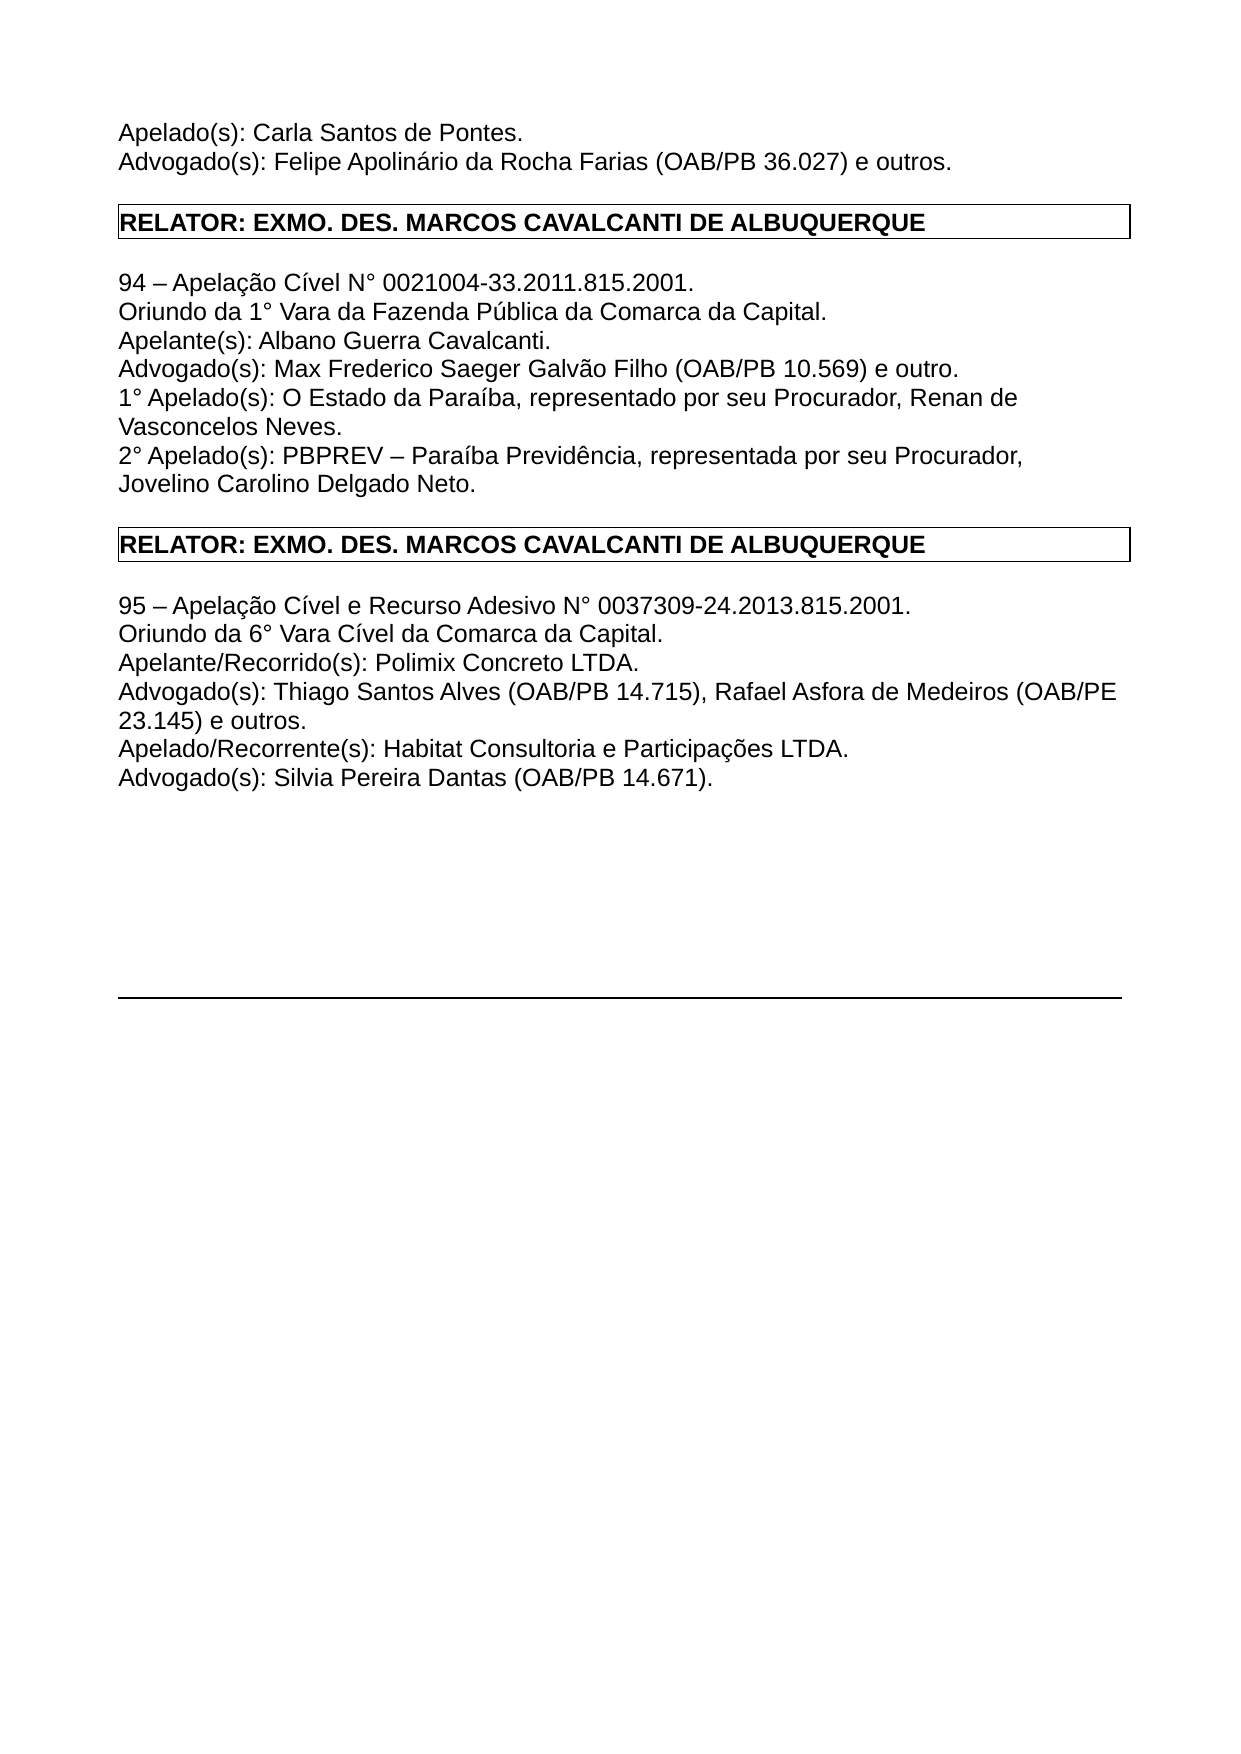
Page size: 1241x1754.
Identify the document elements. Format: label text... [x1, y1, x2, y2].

text 2° Apelado(s): PBPREV – Paraíba Previdência, representada por seu Procurador, Jovelino Carolino Delgado Neto. [118, 441, 1122, 498]
text Advogado(s): Silvia Pereira Dantas (OAB/PB 14.671). [118, 763, 1122, 792]
text 95 – Apelação Cível e Recurso Adesivo N° 0037309-24.2013.815.2001. [118, 591, 1122, 619]
text Oriundo da 1° Vara da Fazenda Pública da Comarca da Capital. [118, 297, 1122, 326]
text Advogado(s): Felipe Apolinário da Rocha Farias (OAB/PB 36.027) e outros. [118, 147, 1122, 176]
text Apelado(s): Carla Santos de Pontes. [118, 118, 1122, 147]
text Advogado(s): Thiago Santos Alves (OAB/PB 14.715), Rafael Asfora de Medeiros (OAB/PE 23.145) e outros. [118, 677, 1122, 734]
text Apelado/Recorrente(s): Habitat Consultoria e Participações LTDA. [118, 734, 1122, 763]
text RELATOR: EXMO. DES. MARCOS CAVALCANTI DE ALBUQUERQUE [119, 528, 1129, 561]
text Advogado(s): Max Frederico Saeger Galvão Filho (OAB/PB 10.569) e outro. [118, 354, 1122, 383]
text 94 – Apelação Cível N° 0021004-33.2011.815.2001. [118, 268, 1122, 297]
text RELATOR: EXMO. DES. MARCOS CAVALCANTI DE ALBUQUERQUE [119, 205, 1129, 238]
text Apelante(s): Albano Guerra Cavalcanti. [118, 326, 1122, 354]
text Oriundo da 6° Vara Cível da Comarca da Capital. [118, 619, 1122, 648]
text 1° Apelado(s): O Estado da Paraíba, representado por seu Procurador, Renan de Vasconcelos Neves. [118, 383, 1122, 441]
text Apelante/Recorrido(s): Polimix Concreto LTDA. [118, 648, 1122, 677]
